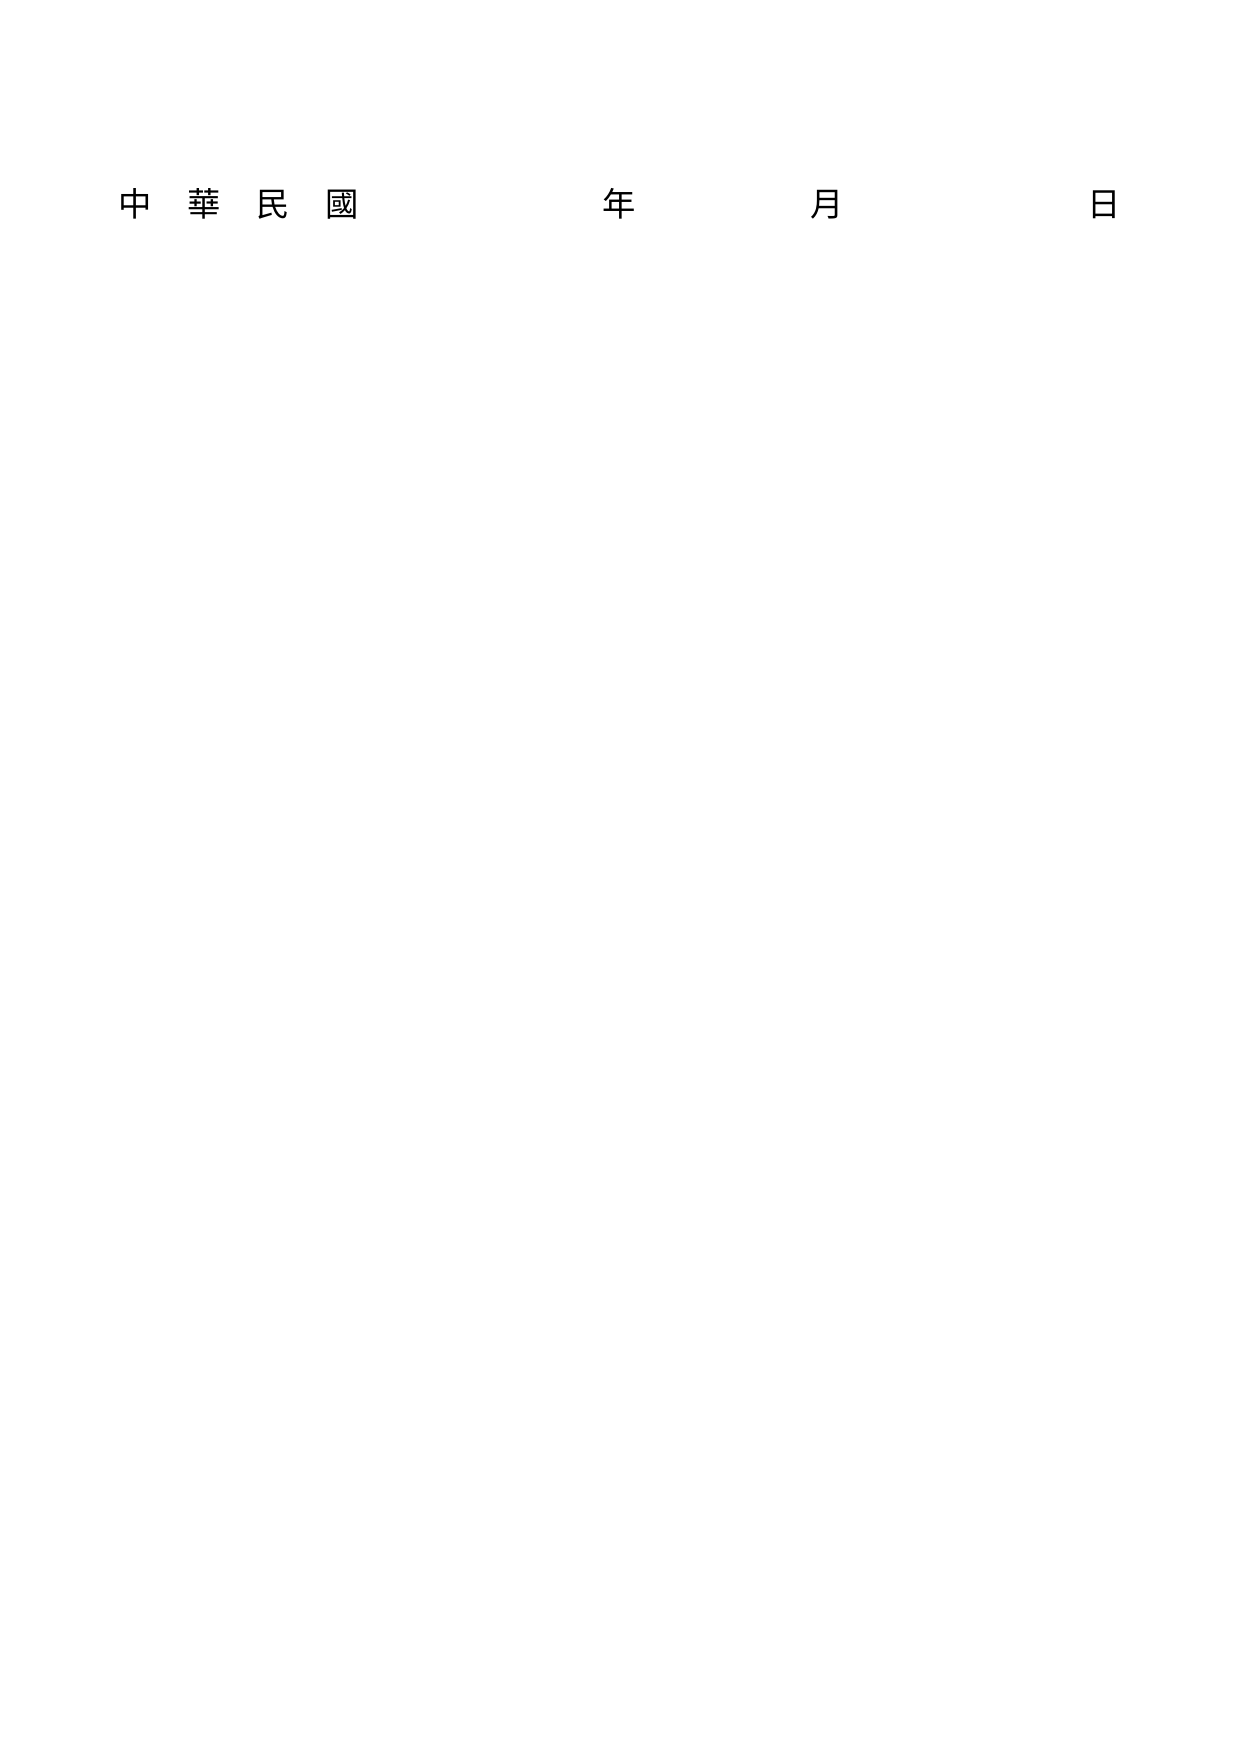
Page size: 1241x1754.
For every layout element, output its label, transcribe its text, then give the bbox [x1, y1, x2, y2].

text 中華民國 年 月 日 [118, 164, 1122, 239]
